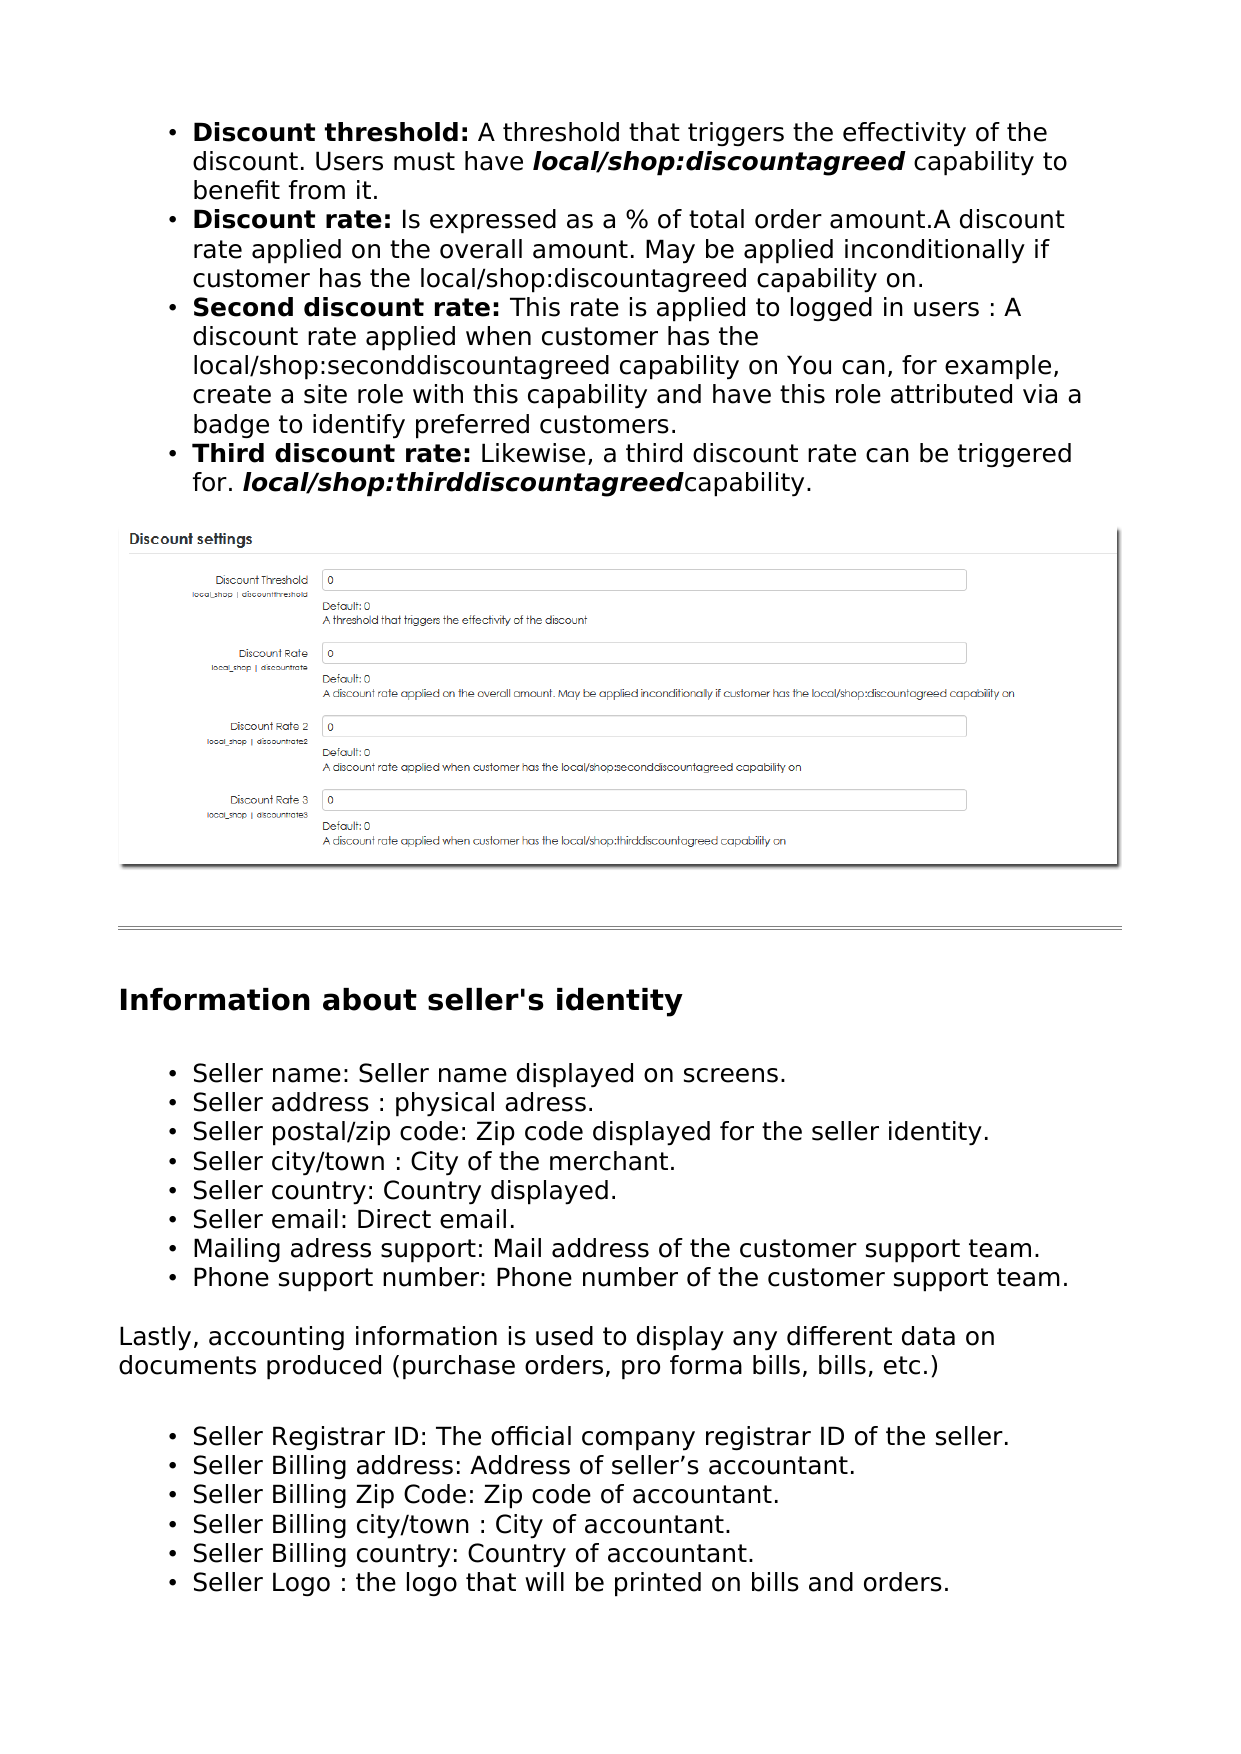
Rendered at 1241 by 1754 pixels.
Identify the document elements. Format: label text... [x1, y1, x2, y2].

list Second discount rate: This rate is applied to logged in users : A discount rate applied when customer has the local/shop:seconddiscountagreed capability on You can, for example, create a site role with this capability and have this role attributed via a badge to identify preferred customers. [177, 293, 1122, 439]
list Seller country: Country displayed. [177, 1176, 1122, 1205]
list Seller Billing address: Address of seller’s accountant. [177, 1452, 1122, 1481]
list Seller city/town : City of the merchant. [177, 1147, 1122, 1176]
list Discount threshold: A threshold that triggers the effectivity of the discount. Users must have local/shop:discountagreed capability to benefit from it. [177, 118, 1122, 206]
list Mailing adress support: Mail address of the customer support team. [177, 1234, 1122, 1263]
picture [118, 526, 1123, 871]
list Seller Logo : the logo that will be printed on bills and orders. [177, 1568, 1122, 1597]
list Seller Registrar ID: The official company registrar ID of the seller. [177, 1422, 1122, 1452]
list Seller Billing Zip Code: Zip code of accountant. [177, 1481, 1122, 1510]
list Seller email: Direct email. [177, 1205, 1122, 1234]
list Seller postal/zip code: Zip code displayed for the seller identity. [177, 1118, 1122, 1147]
subtitle Information about seller's identity [118, 983, 1122, 1017]
list Seller address : physical adress. [177, 1088, 1122, 1118]
list Seller Billing city/town : City of accountant. [177, 1510, 1122, 1539]
list Third discount rate: Likewise, a third discount rate can be triggered for. local/shop:thirddiscountagreedcapability. [177, 439, 1122, 497]
list Discount rate: Is expressed as a % of total order amount.A discount rate applied on the overall amount. May be applied inconditionally if customer has the local/shop:discountagreed capability on. [177, 206, 1122, 293]
list Phone support number: Phone number of the customer support team. [177, 1263, 1122, 1293]
list Seller Billing country: Country of accountant. [177, 1539, 1122, 1568]
list Seller name: Seller name displayed on screens. [177, 1059, 1122, 1088]
text Lastly, accounting information is used to display any different data on documents produced (purchase orders, pro forma bills, bills, etc.) [118, 1322, 1122, 1380]
